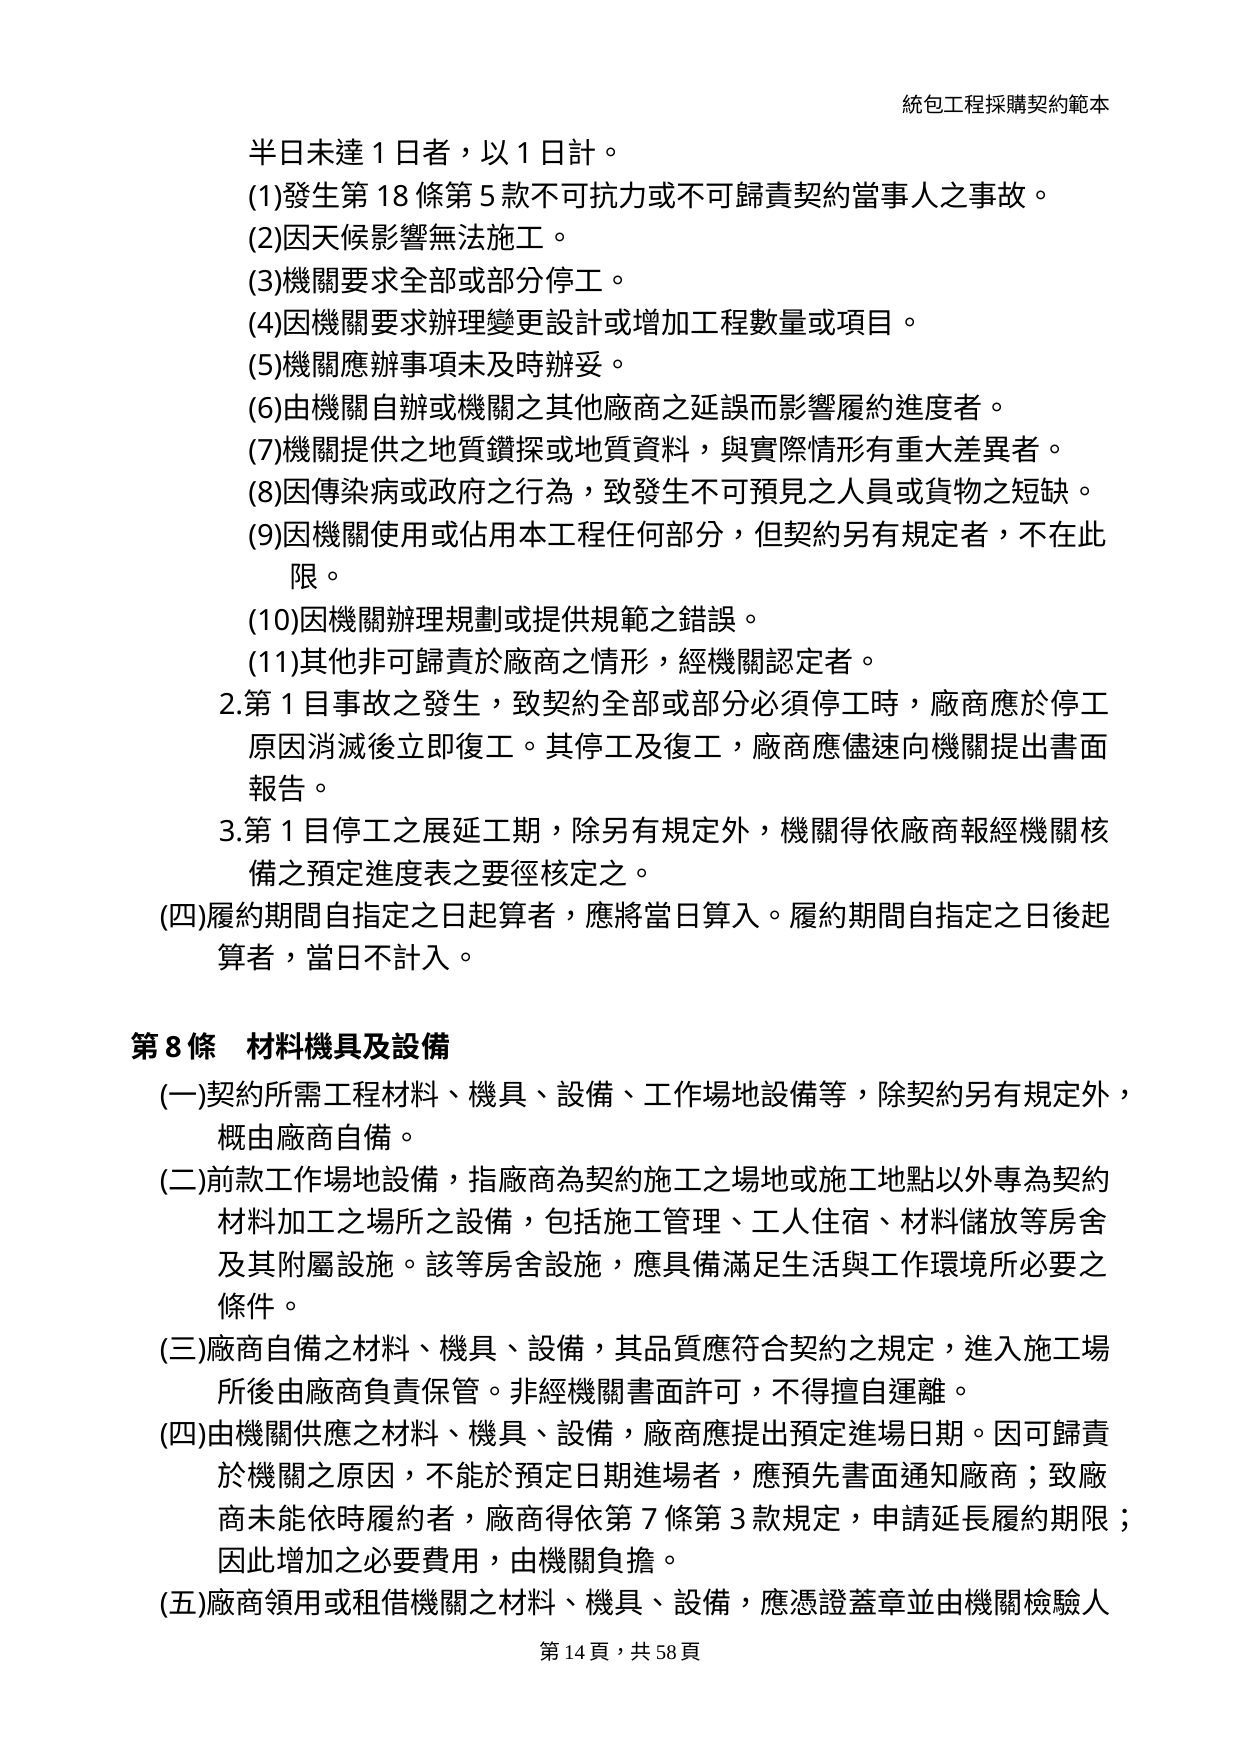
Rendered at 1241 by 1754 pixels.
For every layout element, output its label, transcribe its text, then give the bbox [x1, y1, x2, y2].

text (1)發生第18條第5款不可抗力或不可歸責契約當事人之事故。 [248, 172, 1110, 215]
text (5)機關應辦事項未及時辦妥。 [248, 342, 1110, 384]
text (四)由機關供應之材料、機具、設備，廠商應提出預定進場日期。因可歸責於機關之原因，不能於預定日期進場者，應預先書面通知廠商；致廠商未能依時履約者，廠商得依第7條第3款規定，申請延長履約期限；因此增加之必要費用，由機關負擔。 [159, 1411, 1110, 1580]
text (10)因機關辦理規劃或提供規範之錯誤。 [248, 596, 1110, 638]
text (三)廠商自備之材料、機具、設備，其品質應符合契約之規定，進入施工場所後由廠商負責保管。非經機關書面許可，不得擅自運離。 [159, 1326, 1110, 1411]
text (9)因機關使用或佔用本工程任何部分，但契約另有規定者，不在此限。 [248, 511, 1110, 596]
text (一)契約所需工程材料、機具、設備、工作場地設備等，除契約另有規定外，概由廠商自備。 [159, 1072, 1110, 1157]
text (4)因機關要求辦理變更設計或增加工程數量或項目。 [248, 299, 1110, 342]
text (四)履約期間自指定之日起算者，應將當日算入。履約期間自指定之日後起算者，當日不計入。 [159, 893, 1110, 977]
text (11)其他非可歸責於廠商之情形，經機關認定者。 [248, 638, 1110, 681]
text (7)機關提供之地質鑽探或地質資料，與實際情形有重大差異者。 [248, 427, 1110, 469]
text (3)機關要求全部或部分停工。 [248, 257, 1110, 299]
text 第8條 材料機具及設備 [130, 1023, 1110, 1066]
text 2.第1目事故之發生，致契約全部或部分必須停工時，廠商應於停工原因消滅後立即復工。其停工及復工，廠商應儘速向機關提出書面報告。 [218, 681, 1110, 808]
text 3.第1目停工之展延工期，除另有規定外，機關得依廠商報經機關核備之預定進度表之要徑核定之。 [218, 808, 1110, 893]
text (6)由機關自辦或機關之其他廠商之延誤而影響履約進度者。 [248, 384, 1110, 427]
text 1.契約履約期間，有下列情形之一，且非可歸責於廠商，致影響進度網圖要徑作業之進行，而需展延工期者，廠商應於事故發生或消滅後，＿日內（由機關於招標時載明；未載明者，為7日）通知機關、＿日內（由機關於招標時載明；未載明者，為45日）檢具事證，以書面向機關申請展延工期。機關得審酌其情形後，以書面同意延長履約期限，不計算逾期違約金。其事由未達半日者，以半日計；逾半日未達1日者，以1日計。 [218, 130, 1110, 172]
text (五)廠商領用或租借機關之材料、機具、設備，應憑證蓋章並由機關檢驗人員核轉。已領用或已租借之材料、機具、設備，須妥善保管運用維護；用畢（餘）歸還時，應清理整修至符合規定或機關認可之程度，於規定之合理期限內運交機關指定處所放置。其未辦理者，得視同廠商未完成履約。 [159, 1580, 1110, 1622]
text (2)因天候影響無法施工。 [248, 215, 1110, 257]
text (二)前款工作場地設備，指廠商為契約施工之場地或施工地點以外專為契約材料加工之場所之設備，包括施工管理、工人住宿、材料儲放等房舍及其附屬設施。該等房舍設施，應具備滿足生活與工作環境所必要之條件。 [159, 1157, 1110, 1326]
text (8)因傳染病或政府之行為，致發生不可預見之人員或貨物之短缺。 [248, 469, 1110, 511]
